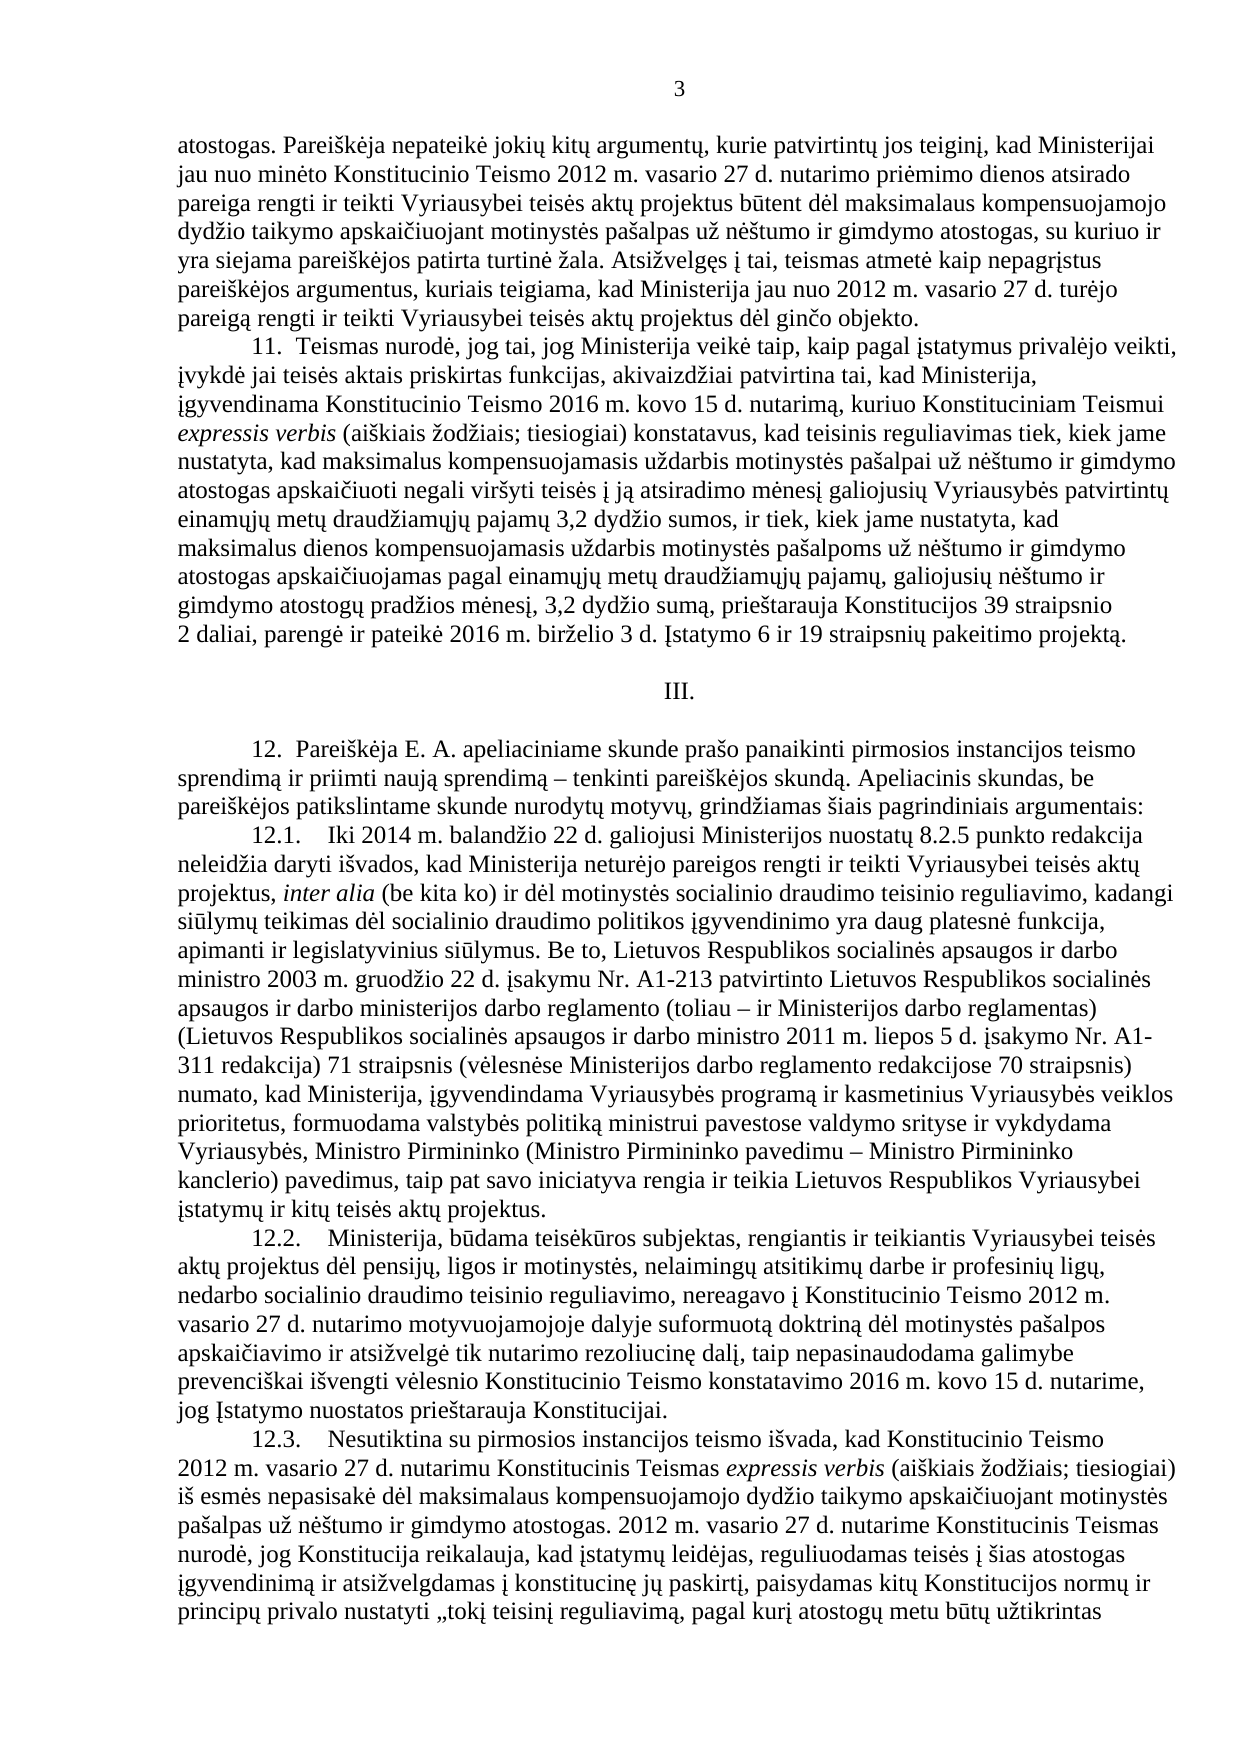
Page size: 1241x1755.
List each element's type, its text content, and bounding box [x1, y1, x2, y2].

text 12.1. Iki 2014 m. balandžio 22 d. galiojusi Ministerijos nuostatų 8.2.5 punkto redakcija neleidžia daryti išvados, kad Ministerija neturėjo pareigos rengti ir teikti Vyriausybei teisės aktų projektus, inter alia (be kita ko) ir dėl motinystės socialinio draudimo teisinio reguliavimo, kadangi siūlymų teikimas dėl socialinio draudimo politikos įgyvendinimo yra daug platesnė funkcija, apimanti ir legislatyvinius siūlymus. Be to, Lietuvos Respublikos socialinės apsaugos ir darbo ministro 2003 m. gruodžio 22 d. įsakymu Nr. A1-213 patvirtinto Lietuvos Respublikos socialinės apsaugos ir darbo ministerijos darbo reglamento (toliau – ir Ministerijos darbo reglamentas) (Lietuvos Respublikos socialinės apsaugos ir darbo ministro 2011 m. liepos 5 d. įsakymo Nr. A1-311 redakcija) 71 straipsnis (vėlesnėse Ministerijos darbo reglamento redakcijose 70 straipsnis) numato, kad Ministerija, įgyvendindama Vyriausybės programą ir kasmetinius Vyriausybės veiklos prioritetus, formuodama valstybės politiką ministrui pavestose valdymo srityse ir vykdydama Vyriausybės, Ministro Pirmininko (Ministro Pirmininko pavedimu – Ministro Pirmininko kanclerio) pavedimus, taip pat savo iniciatyva rengia ir teikia Lietuvos Respublikos Vyriausybei įstatymų ir kitų teisės aktų projektus. [177, 820, 1181, 1223]
text 11. Teismas nurodė, jog tai, jog Ministerija veikė taip, kaip pagal įstatymus privalėjo veikti, įvykdė jai teisės aktais priskirtas funkcijas, akivaizdžiai patvirtina tai, kad Ministerija, įgyvendinama Konstitucinio Teismo 2016 m. kovo 15 d. nutarimą, kuriuo Konstituciniam Teismui expressis verbis (aiškiais žodžiais; tiesiogiai) konstatavus, kad teisinis reguliavimas tiek, kiek jame nustatyta, kad maksimalus kompensuojamasis uždarbis motinystės pašalpai už nėštumo ir gimdymo atostogas apskaičiuoti negali viršyti teisės į ją atsiradimo mėnesį galiojusių Vyriausybės patvirtintų einamųjų metų draudžiamųjų pajamų 3,2 dydžio sumos, ir tiek, kiek jame nustatyta, kad maksimalus dienos kompensuojamasis uždarbis motinystės pašalpoms už nėštumo ir gimdymo atostogas apskaičiuojamas pagal einamųjų metų draudžiamųjų pajamų, galiojusių nėštumo ir gimdymo atostogų pradžios mėnesį, 3,2 dydžio sumą, prieštarauja Konstitucijos 39 straipsnio 2 daliai, parengė ir pateikė 2016 m. birželio 3 d. Įstatymo 6 ir 19 straipsnių pakeitimo projektą. [177, 331, 1181, 648]
text 12.2. Ministerija, būdama teisėkūros subjektas, rengiantis ir teikiantis Vyriausybei teisės aktų projektus dėl pensijų, ligos ir motinystės, nelaimingų atsitikimų darbe ir profesinių ligų, nedarbo socialinio draudimo teisinio reguliavimo, nereagavo į Konstitucinio Teismo 2012 m. vasario 27 d. nutarimo motyvuojamojoje dalyje suformuotą doktriną dėl motinystės pašalpos apskaičiavimo ir atsižvelgė tik nutarimo rezoliucinę dalį, taip nepasinaudodama galimybe prevenciškai išvengti vėlesnio Konstitucinio Teismo konstatavimo 2016 m. kovo 15 d. nutarime, jog Įstatymo nuostatos prieštarauja Konstitucijai. [177, 1223, 1181, 1424]
text 12.3. Nesutiktina su pirmosios instancijos teismo išvada, kad Konstitucinio Teismo 2012 m. vasario 27 d. nutarimu Konstitucinis Teismas expressis verbis (aiškiais žodžiais; tiesiogiai) iš esmės nepasisakė dėl maksimalaus kompensuojamojo dydžio taikymo apskaičiuojant motinystės pašalpas už nėštumo ir gimdymo atostogas. 2012 m. vasario 27 d. nutarime Konstitucinis Teismas nurodė, jog Konstitucija reikalauja, kad įstatymų leidėjas, reguliuodamas teisės į šias atostogas įgyvendinimą ir atsižvelgdamas į konstitucinę jų paskirtį, paisydamas kitų Konstitucijos normų ir principų privalo nustatyti „tokį teisinį reguliavimą, pagal kurį atostogų metu būtų užtikrintas [177, 1424, 1181, 1625]
text III. [177, 676, 1181, 705]
text atostogas. Pareiškėja nepateikė jokių kitų argumentų, kurie patvirtintų jos teiginį, kad Ministerijai jau nuo minėto Konstitucinio Teismo 2012 m. vasario 27 d. nutarimo priėmimo dienos atsirado pareiga rengti ir teikti Vyriausybei teisės aktų projektus būtent dėl maksimalaus kompensuojamojo dydžio taikymo apskaičiuojant motinystės pašalpas už nėštumo ir gimdymo atostogas, su kuriuo ir yra siejama pareiškėjos patirta turtinė žala. Atsižvelgęs į tai, teismas atmetė kaip nepagrįstus pareiškėjos argumentus, kuriais teigiama, kad Ministerija jau nuo 2012 m. vasario 27 d. turėjo pareigą rengti ir teikti Vyriausybei teisės aktų projektus dėl ginčo objekto. [177, 130, 1181, 331]
text 12. Pareiškėja E. A. apeliaciniame skunde prašo panaikinti pirmosios instancijos teismo sprendimą ir priimti naują sprendimą – tenkinti pareiškėjos skundą. Apeliacinis skundas, be pareiškėjos patikslintame skunde nurodytų motyvų, grindžiamas šiais pagrindiniais argumentais: [177, 734, 1181, 820]
